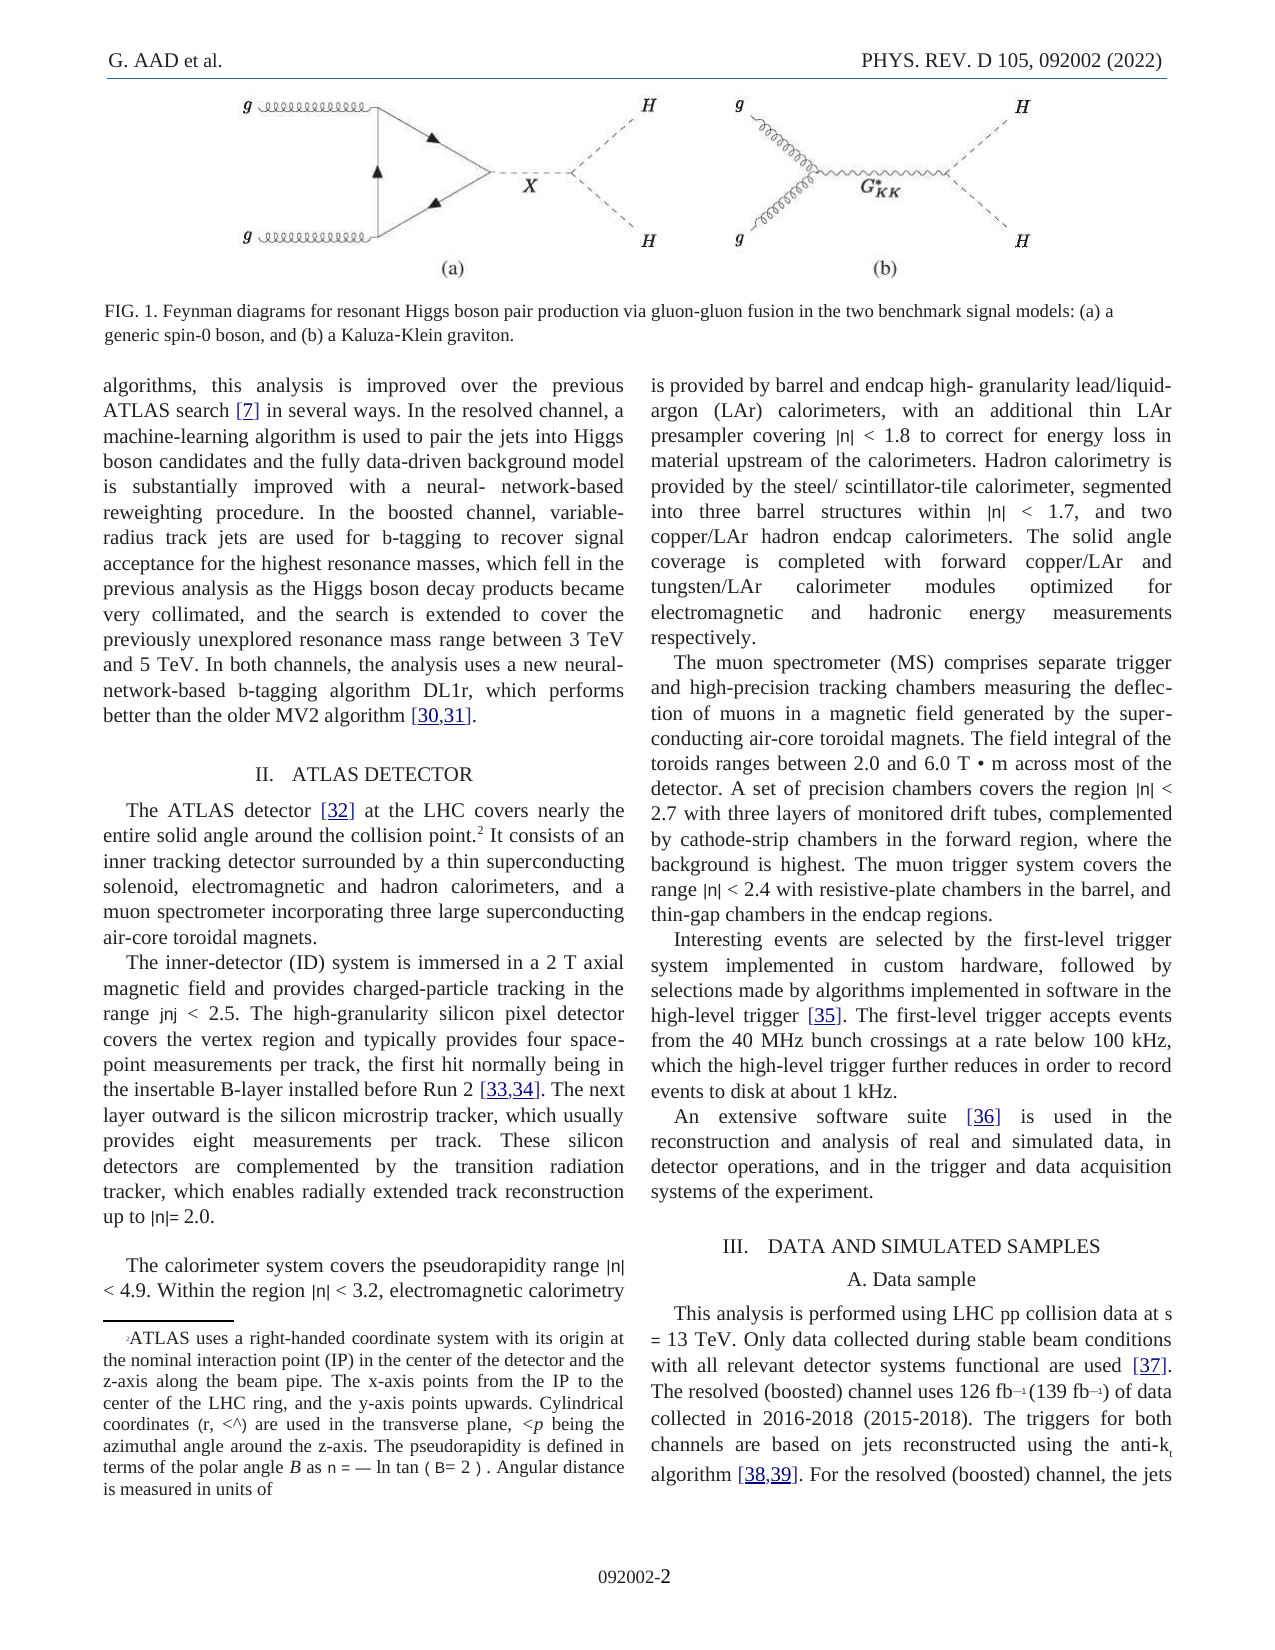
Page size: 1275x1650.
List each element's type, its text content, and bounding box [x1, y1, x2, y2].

text A. Data sample [651, 1267, 1172, 1291]
text The muon spectrometer (MS) comprises separate trigger and high-precision tracking chambers measuring the deflec­tion of muons in a magnetic field generated by the super­conducting air-core toroidal magnets. The field integral of the toroids ranges between 2.0 and 6.0 T • m across most of the detector. A set of precision chambers covers the region |n| < 2.7 with three layers of monitored drift tubes, com­plemented by cathode-strip chambers in the forward region, where the background is highest. The muon trigger system covers the range |n| < 2.4 with resistive-plate chambers in the barrel, and thin-gap chambers in the endcap regions. [651, 650, 1172, 926]
list ATLAS DETECTOR [103, 762, 625, 786]
text algorithms, this analysis is improved over the previous ATLAS search [7] in several ways. In the resolved channel, a machine-learning algorithm is used to pair the jets into Higgs boson candidates and the fully data-driven back­ground model is substantially improved with a neural- network-based reweighting procedure. In the boosted channel, variable-radius track jets are used for b-tagging to recover signal acceptance for the highest resonance masses, which fell in the previous analysis as the Higgs boson decay products became very collimated, and the search is extended to cover the previously unexplored resonance mass range between 3 TeV and 5 TeV. In both channels, the analysis uses a new neural-network-based b-tagging algorithm DL1r, which performs better than the older MV2 algorithm [30,31]. [103, 84, 625, 727]
text This analysis is performed using LHC pp collision data at s = 13 TeV. Only data collected during stable beam conditions with all relevant detector systems functional are used [37]. The resolved (boosted) channel uses 126 fb—1 (139 fb—1) of data collected in 2016-2018 (2015-2018). The triggers for both channels are based on jets recon­structed using the anti-kt algorithm [38,39]. For the resolved (boosted) channel, the jets [651, 1301, 1172, 1486]
text is provided by barrel and endcap high- granularity lead/liquid-argon (LAr) calorimeters, with an additional thin LAr presampler covering |n| < 1.8 to correct for energy loss in material upstream of the calo­rimeters. Hadron calorimetry is provided by the steel/ scintillator-tile calorimeter, segmented into three barrel structures within |n| < 1.7, and two copper/LAr hadron endcap calorimeters. The solid angle coverage is completed with forward copper/LAr and tungsten/LAr calorimeter modules optimized for electromagnetic and hadronic energy measurements respectively. [651, 84, 1172, 649]
list DATA AND SIMULATED SAMPLES [651, 1234, 1172, 1258]
picture [239, 95, 1034, 278]
text The inner-detector (ID) system is immersed in a 2 T axial magnetic field and provides charged-particle tracking in the range jnj < 2.5. The high-granularity silicon pixel detector covers the vertex region and typically provides four space­point measurements per track, the first hit normally being in the insertable B-layer installed before Run 2 [33,34]. The next layer outward is the silicon microstrip tracker, which usually provides eight measurements per track. These silicon detectors are complemented by the transition radiation tracker, which enables radially extended track reconstruction up to |n|= 2.0. [103, 950, 625, 1228]
text Interesting events are selected by the first-level trigger system implemented in custom hardware, followed by selections made by algorithms implemented in software in the high-level trigger [35]. The first-level trigger accepts events from the 40 MHz bunch crossings at a rate below 100 kHz, which the high-level trigger further reduces in order to record events to disk at about 1 kHz. [651, 927, 1172, 1103]
text The calorimeter system covers the pseudorapidity range |n| < 4.9. Within the region |n| < 3.2, electromag­netic calorimetry [103, 1253, 625, 1302]
text FIG. 1. Feynman diagrams for resonant Higgs boson pair production via gluon-gluon fusion in the two benchmark signal models: (a) a generic spin-0 boson, and (b) a Kaluza-Klein graviton. [104, 300, 1170, 346]
text An extensive software suite [36] is used in the reconstruction and analysis of real and simulated data, in detector operations, and in the trigger and data acquisition systems of the experiment. [651, 1104, 1172, 1203]
text The ATLAS detector [32] at the LHC covers nearly the entire solid angle around the collision point. It consists of an inner tracking detector surrounded by a thin super­conducting solenoid, electromagnetic and hadron calorim­eters, and a muon spectrometer incorporating three large superconducting air-core toroidal magnets. [103, 798, 625, 949]
text ATLAS uses a right-handed coordinate system with its origin at the nominal interaction point (IP) in the center of the detector and the z-axis along the beam pipe. The x-axis points from the IP to the center of the LHC ring, and the y-axis points upwards. Cylindrical coordinates (r, <^) are used in the transverse plane, <p being the azimuthal angle around the z-axis. The pseudorapidity is defined in terms of the polar angle B as n = — ln tan ( B= 2 ) . Angular distance is measured in units of [103, 1327, 625, 1499]
